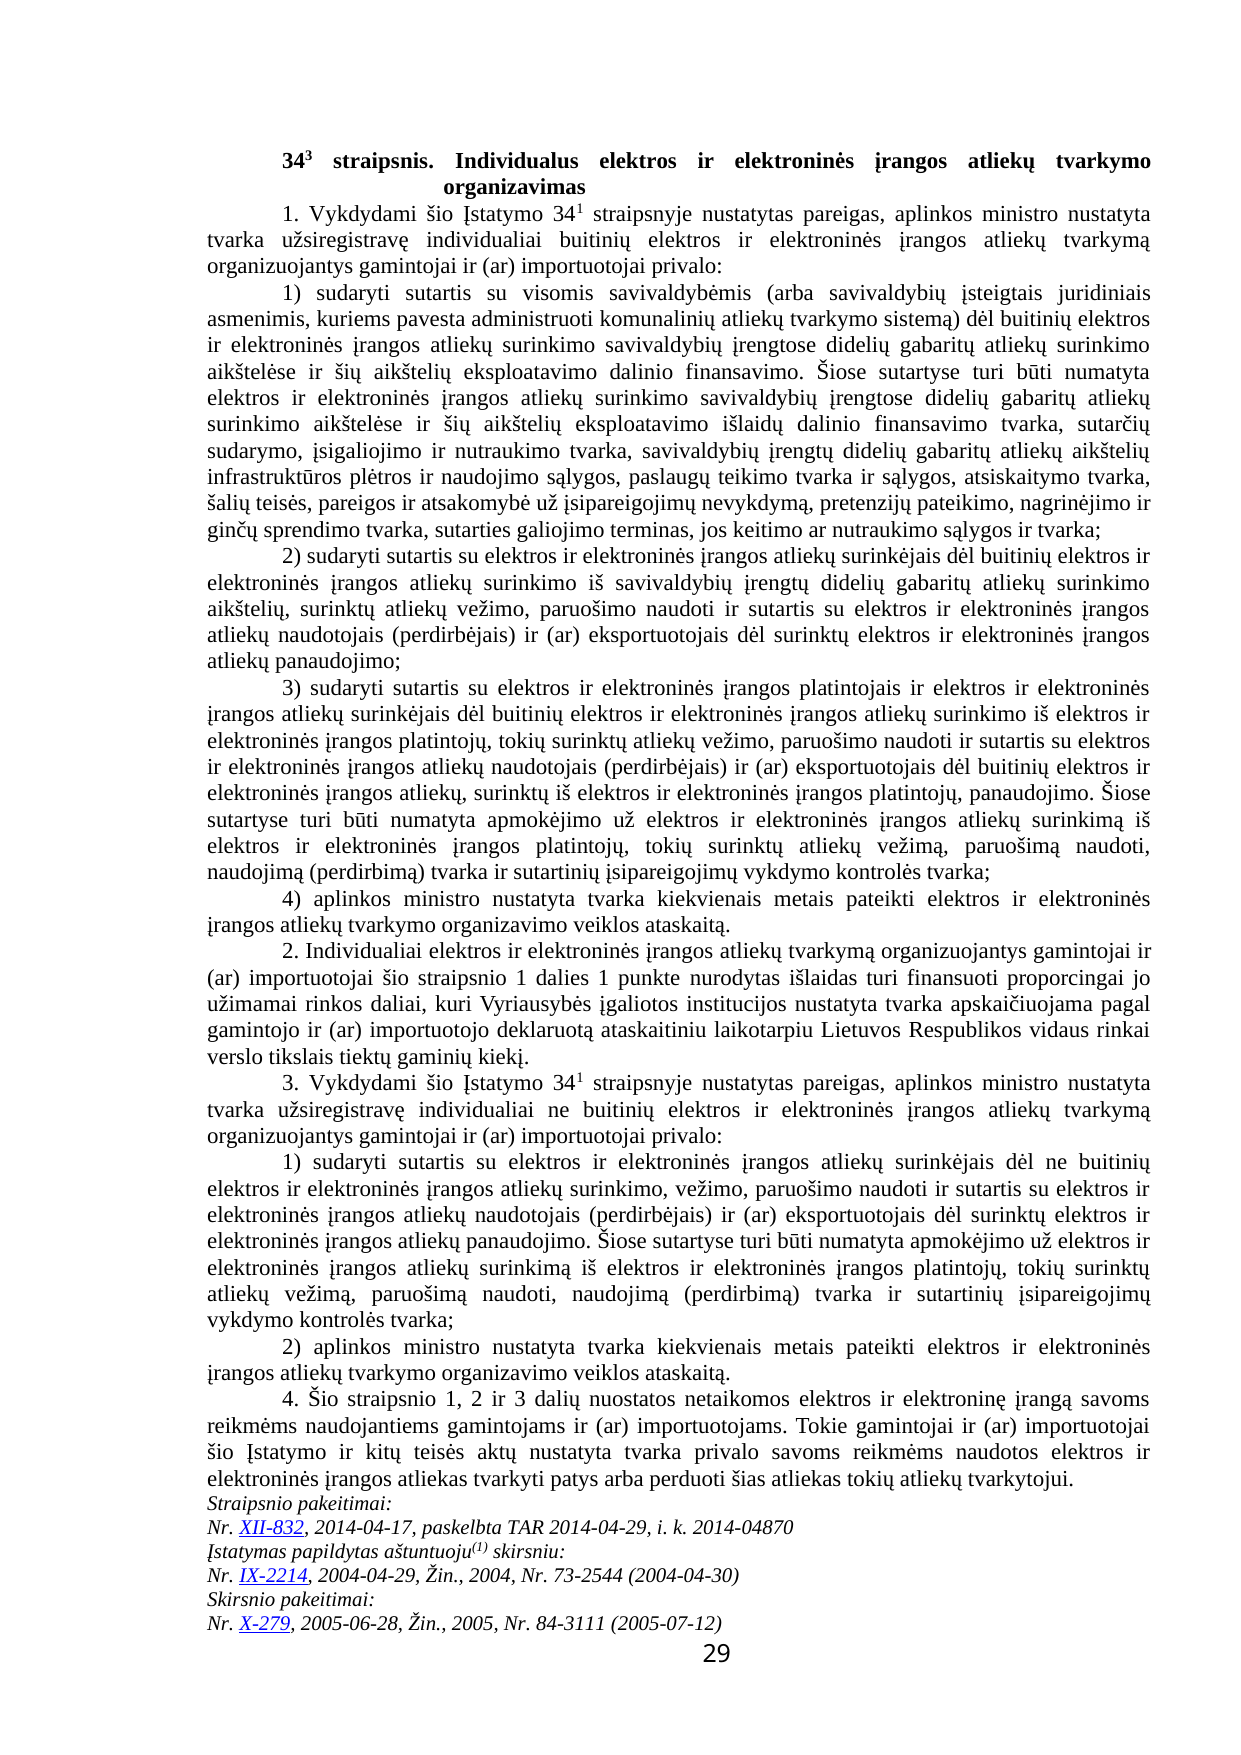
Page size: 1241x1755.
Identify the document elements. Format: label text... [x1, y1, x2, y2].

text 4) aplinkos ministro nustatyta tvarka kiekvienais metais pateikti elektros ir elektroninės įrangos atliekų tvarkymo organizavimo veiklos ataskaitą. [207, 885, 1152, 937]
text 1) sudaryti sutartis su elektros ir elektroninės įrangos atliekų surinkėjais dėl ne buitinių elektros ir elektroninės įrangos atliekų surinkimo, vežimo, paruošimo naudoti ir sutartis su elektros ir elektroninės įrangos atliekų naudotojais (perdirbėjais) ir (ar) eksportuotojais dėl surinktų elektros ir elektroninės įrangos atliekų panaudojimo. Šiose sutartyse turi būti numatyta apmokėjimo už elektros ir elektroninės įrangos atliekų surinkimą iš elektros ir elektroninės įrangos platintojų, tokių surinktų atliekų vežimą, paruošimą naudoti, naudojimą (perdirbimą) tvarka ir sutartinių įsipareigojimų vykdymo kontrolės tvarka; [207, 1148, 1152, 1333]
text 3. Vykdydami šio Įstatymo 341 straipsnyje nustatytas pareigas, aplinkos ministro nustatyta tvarka užsiregistravę individualiai ne buitinių elektros ir elektroninės įrangos atliekų tvarkymą organizuojantys gamintojai ir (ar) importuotojai privalo: [207, 1069, 1152, 1148]
text Nr. IX-2214, 2004-04-29, Žin., 2004, Nr. 73-2544 (2004-04-30) [207, 1563, 1152, 1587]
text Straipsnio pakeitimai: [207, 1491, 1152, 1515]
text Nr. XII-832, 2014-04-17, paskelbta TAR 2014-04-29, i. k. 2014-04870 [207, 1515, 1152, 1539]
text 2. Individualiai elektros ir elektroninės įrangos atliekų tvarkymą organizuojantys gamintojai ir (ar) importuotojai šio straipsnio 1 dalies 1 punkte nurodytas išlaidas turi finansuoti proporcingai jo užimamai rinkos daliai, kuri Vyriausybės įgaliotos institucijos nustatyta tvarka apskaičiuojama pagal gamintojo ir (ar) importuotojo deklaruotą ataskaitiniu laikotarpiu Lietuvos Respublikos vidaus rinkai verslo tikslais tiektų gaminių kiekį. [207, 937, 1152, 1069]
text 2) sudaryti sutartis su elektros ir elektroninės įrangos atliekų surinkėjais dėl buitinių elektros ir elektroninės įrangos atliekų surinkimo iš savivaldybių įrengtų didelių gabaritų atliekų surinkimo aikštelių, surinktų atliekų vežimo, paruošimo naudoti ir sutartis su elektros ir elektroninės įrangos atliekų naudotojais (perdirbėjais) ir (ar) eksportuotojais dėl surinktų elektros ir elektroninės įrangos atliekų panaudojimo; [207, 542, 1152, 674]
text Nr. X-279, 2005-06-28, Žin., 2005, Nr. 84-3111 (2005-07-12) [207, 1611, 1152, 1635]
text Įstatymas papildytas aštuntuoju(1) skirsniu: [207, 1539, 1152, 1563]
text 2) aplinkos ministro nustatyta tvarka kiekvienais metais pateikti elektros ir elektroninės įrangos atliekų tvarkymo organizavimo veiklos ataskaitą. [207, 1333, 1152, 1386]
text 1. Vykdydami šio Įstatymo 341 straipsnyje nustatytas pareigas, aplinkos ministro nustatyta tvarka užsiregistravę individualiai buitinių elektros ir elektroninės įrangos atliekų tvarkymą organizuojantys gamintojai ir (ar) importuotojai privalo: [207, 199, 1152, 279]
text 3) sudaryti sutartis su elektros ir elektroninės įrangos platintojais ir elektros ir elektroninės įrangos atliekų surinkėjais dėl buitinių elektros ir elektroninės įrangos atliekų surinkimo iš elektros ir elektroninės įrangos platintojų, tokių surinktų atliekų vežimo, paruošimo naudoti ir sutartis su elektros ir elektroninės įrangos atliekų naudotojais (perdirbėjais) ir (ar) eksportuotojais dėl buitinių elektros ir elektroninės įrangos atliekų, surinktų iš elektros ir elektroninės įrangos platintojų, panaudojimo. Šiose sutartyse turi būti numatyta apmokėjimo už elektros ir elektroninės įrangos atliekų surinkimą iš elektros ir elektroninės įrangos platintojų, tokių surinktų atliekų vežimą, paruošimą naudoti, naudojimą (perdirbimą) tvarka ir sutartinių įsipareigojimų vykdymo kontrolės tvarka; [207, 674, 1152, 885]
text 343 straipsnis. Individualus elektros ir elektroninės įrangos atliekų tvarkymo organizavimas [282, 147, 1152, 199]
text Skirsnio pakeitimai: [207, 1587, 1152, 1611]
text 4. Šio straipsnio 1, 2 ir 3 dalių nuostatos netaikomos elektros ir elektroninę įrangą savoms reikmėms naudojantiems gamintojams ir (ar) importuotojams. Tokie gamintojai ir (ar) importuotojai šio Įstatymo ir kitų teisės aktų nustatyta tvarka privalo savoms reikmėms naudotos elektros ir elektroninės įrangos atliekas tvarkyti patys arba perduoti šias atliekas tokių atliekų tvarkytojui. [207, 1386, 1152, 1491]
text 1) sudaryti sutartis su visomis savivaldybėmis (arba savivaldybių įsteigtais juridiniais asmenimis, kuriems pavesta administruoti komunalinių atliekų tvarkymo sistemą) dėl buitinių elektros ir elektroninės įrangos atliekų surinkimo savivaldybių įrengtose didelių gabaritų atliekų surinkimo aikštelėse ir šių aikštelių eksploatavimo dalinio finansavimo. Šiose sutartyse turi būti numatyta elektros ir elektroninės įrangos atliekų surinkimo savivaldybių įrengtose didelių gabaritų atliekų surinkimo aikštelėse ir šių aikštelių eksploatavimo išlaidų dalinio finansavimo tvarka, sutarčių sudarymo, įsigaliojimo ir nutraukimo tvarka, savivaldybių įrengtų didelių gabaritų atliekų aikštelių infrastruktūros plėtros ir naudojimo sąlygos, paslaugų teikimo tvarka ir sąlygos, atsiskaitymo tvarka, šalių teisės, pareigos ir atsakomybė už įsipareigojimų nevykdymą, pretenzijų pateikimo, nagrinėjimo ir ginčų sprendimo tvarka, sutarties galiojimo terminas, jos keitimo ar nutraukimo sąlygos ir tvarka; [207, 279, 1152, 542]
